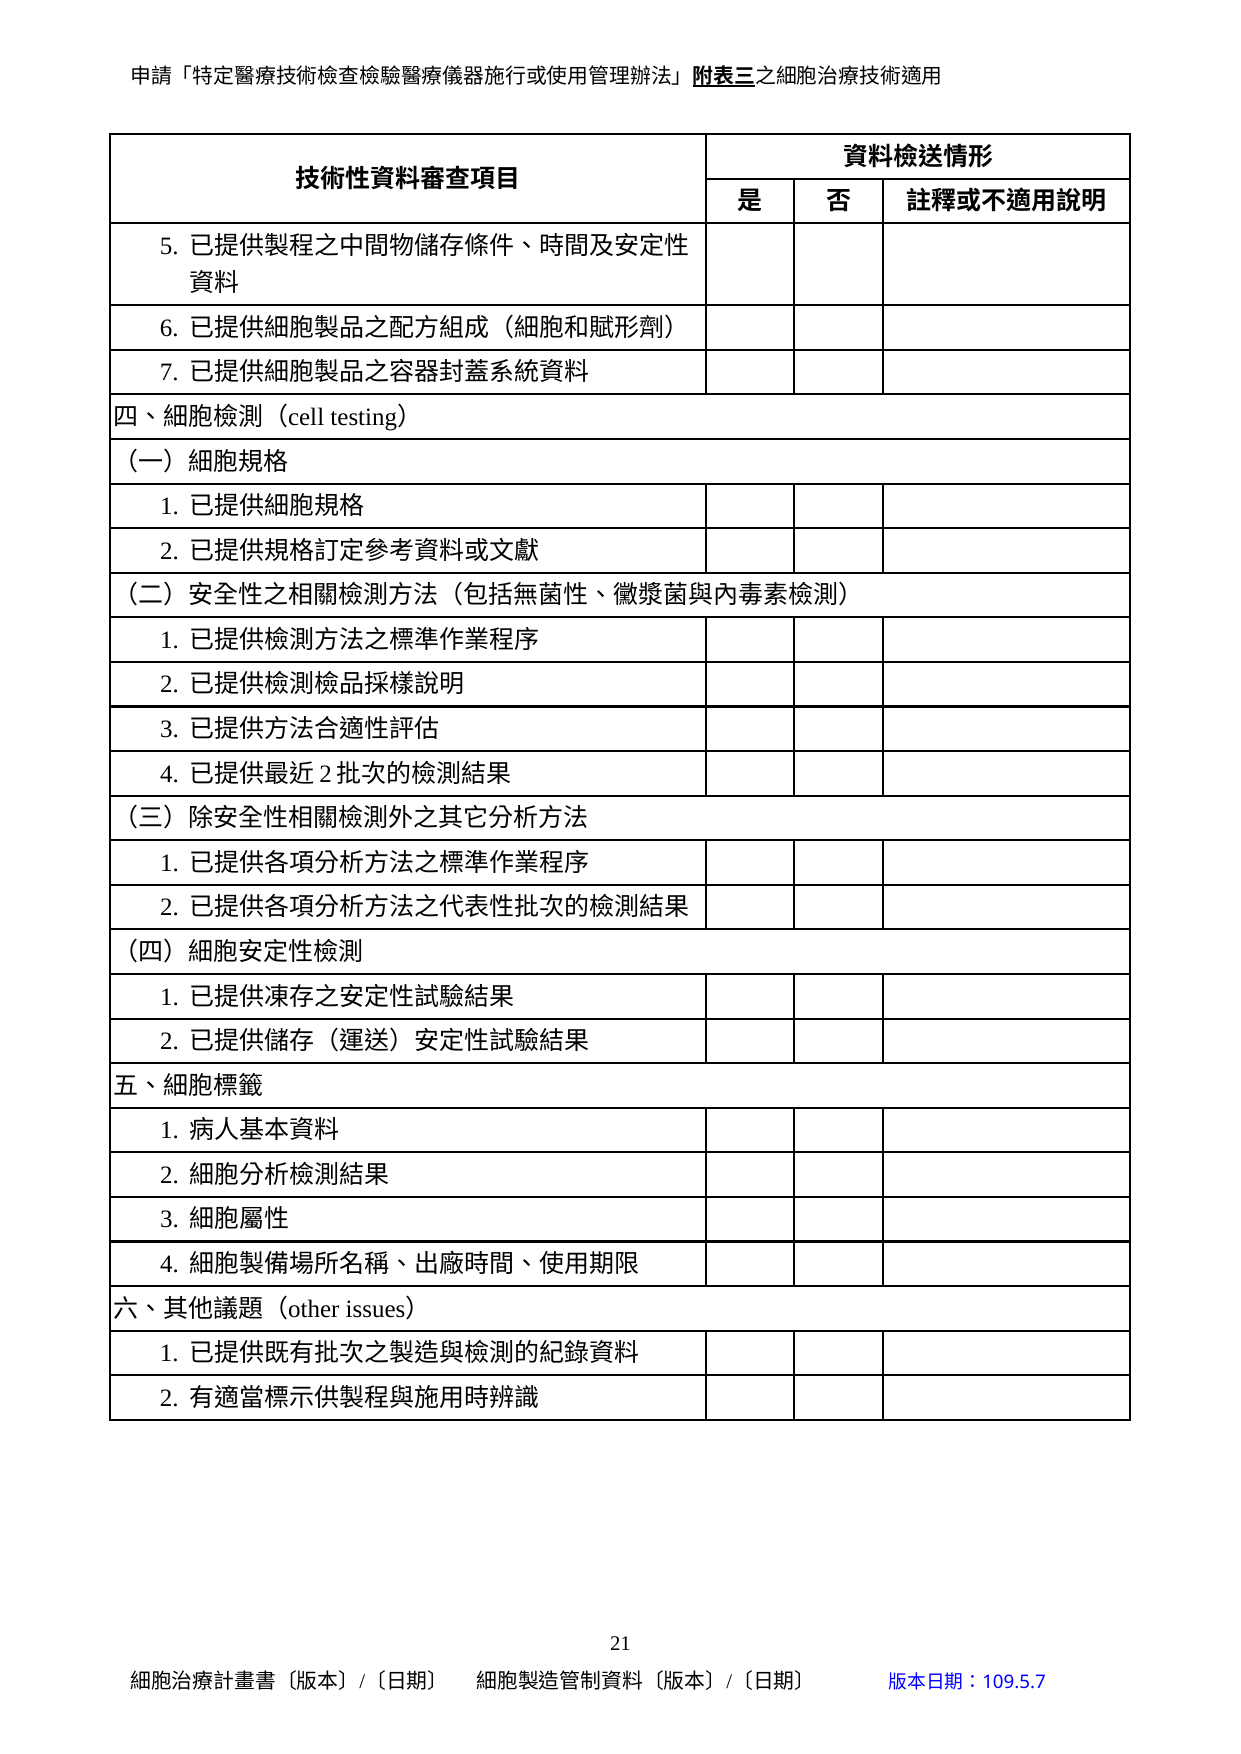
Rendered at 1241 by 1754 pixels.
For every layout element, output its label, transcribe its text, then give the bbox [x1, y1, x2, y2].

table_cell [795, 1332, 882, 1374]
table_cell 是 [707, 180, 793, 222]
table_cell [884, 1198, 1129, 1240]
table_cell [707, 1020, 793, 1062]
table_cell 細胞分析檢測結果 [111, 1153, 705, 1196]
table_cell [795, 708, 882, 750]
table_cell [707, 752, 793, 794]
table_cell 已提供儲存（運送）安定性試驗結果 [111, 1020, 705, 1062]
table_cell [884, 224, 1129, 304]
table_cell 已提供製程之中間物儲存條件、時間及安定性資料 [111, 224, 705, 304]
table_cell [707, 975, 793, 1017]
table_cell [707, 841, 793, 884]
table_cell 註釋或不適用說明 [884, 180, 1129, 222]
table_cell [884, 708, 1129, 750]
table_header 資料檢送情形 [707, 135, 1129, 177]
table_cell 病人基本資料 [111, 1109, 705, 1151]
table_cell 四、細胞檢測（cell testing） [111, 395, 1129, 438]
table_cell 五、細胞標籤 [111, 1064, 1129, 1107]
table_cell [884, 1332, 1129, 1374]
table_cell [795, 841, 882, 884]
table_cell [795, 224, 882, 304]
table_cell 已提供檢測方法之標準作業程序 [111, 618, 705, 661]
table_cell [795, 306, 882, 349]
table_cell [884, 1153, 1129, 1196]
table_cell [795, 886, 882, 928]
table_cell （四）細胞安定性檢測 [111, 930, 1129, 973]
table_cell [795, 1020, 882, 1062]
table_cell （一）細胞規格 [111, 440, 1129, 482]
table_cell [795, 529, 882, 572]
table_cell [707, 306, 793, 349]
table_cell 已提供最近2批次的檢測結果 [111, 752, 705, 794]
table_cell （三）除安全性相關檢測外之其它分析方法 [111, 797, 1129, 839]
table_cell [707, 224, 793, 304]
table_cell 已提供細胞製品之配方組成（細胞和賦形劑） [111, 306, 705, 349]
table_cell [884, 1109, 1129, 1151]
table_cell [707, 1243, 793, 1285]
table_cell [795, 752, 882, 794]
table_cell （二）安全性之相關檢測方法（包括無菌性、黴漿菌與內毒素檢測） [111, 574, 1129, 616]
table_cell [795, 351, 882, 393]
table_cell [707, 1332, 793, 1374]
table_cell [795, 1243, 882, 1285]
table_cell 否 [795, 180, 882, 222]
table_cell [707, 351, 793, 393]
table_cell 已提供規格訂定參考資料或文獻 [111, 529, 705, 572]
table_cell [795, 1376, 882, 1419]
table_cell [884, 663, 1129, 705]
table_cell 已提供細胞規格 [111, 485, 705, 527]
table_cell [795, 663, 882, 705]
table_cell [884, 1376, 1129, 1419]
table_cell [884, 1020, 1129, 1062]
table_cell [884, 529, 1129, 572]
table_cell [795, 1109, 882, 1151]
table_cell 有適當標示供製程與施用時辨識 [111, 1376, 705, 1419]
table_cell [884, 306, 1129, 349]
table_cell [884, 975, 1129, 1017]
table_cell 細胞屬性 [111, 1198, 705, 1240]
table_cell 已提供既有批次之製造與檢測的紀錄資料 [111, 1332, 705, 1374]
table_cell [707, 1153, 793, 1196]
table_cell [795, 1198, 882, 1240]
table_cell 已提供檢測檢品採樣說明 [111, 663, 705, 705]
table_cell 已提供各項分析方法之標準作業程序 [111, 841, 705, 884]
table_cell 細胞製備場所名稱、出廠時間、使用期限 [111, 1243, 705, 1285]
table_cell [884, 752, 1129, 794]
table_cell 已提供細胞製品之容器封蓋系統資料 [111, 351, 705, 393]
table_cell 已提供各項分析方法之代表性批次的檢測結果 [111, 886, 705, 928]
table_cell 已提供方法合適性評估 [111, 708, 705, 750]
table_cell [884, 485, 1129, 527]
table_cell [884, 618, 1129, 661]
table_cell [707, 485, 793, 527]
table_cell [795, 1153, 882, 1196]
table_header 技術性資料審查項目 [111, 135, 705, 222]
table_cell [884, 841, 1129, 884]
table_cell [707, 708, 793, 750]
table_cell [884, 1243, 1129, 1285]
table_cell [795, 485, 882, 527]
table_cell [707, 529, 793, 572]
table_cell 已提供凍存之安定性試驗結果 [111, 975, 705, 1017]
table_cell [884, 886, 1129, 928]
table_cell 六、其他議題（other issues） [111, 1287, 1129, 1329]
table_cell [707, 886, 793, 928]
table_cell [707, 1109, 793, 1151]
table_cell [795, 618, 882, 661]
table_cell [707, 1376, 793, 1419]
table_cell [707, 618, 793, 661]
table_cell [884, 351, 1129, 393]
table_cell [707, 663, 793, 705]
table_cell [795, 975, 882, 1017]
table_cell [707, 1198, 793, 1240]
